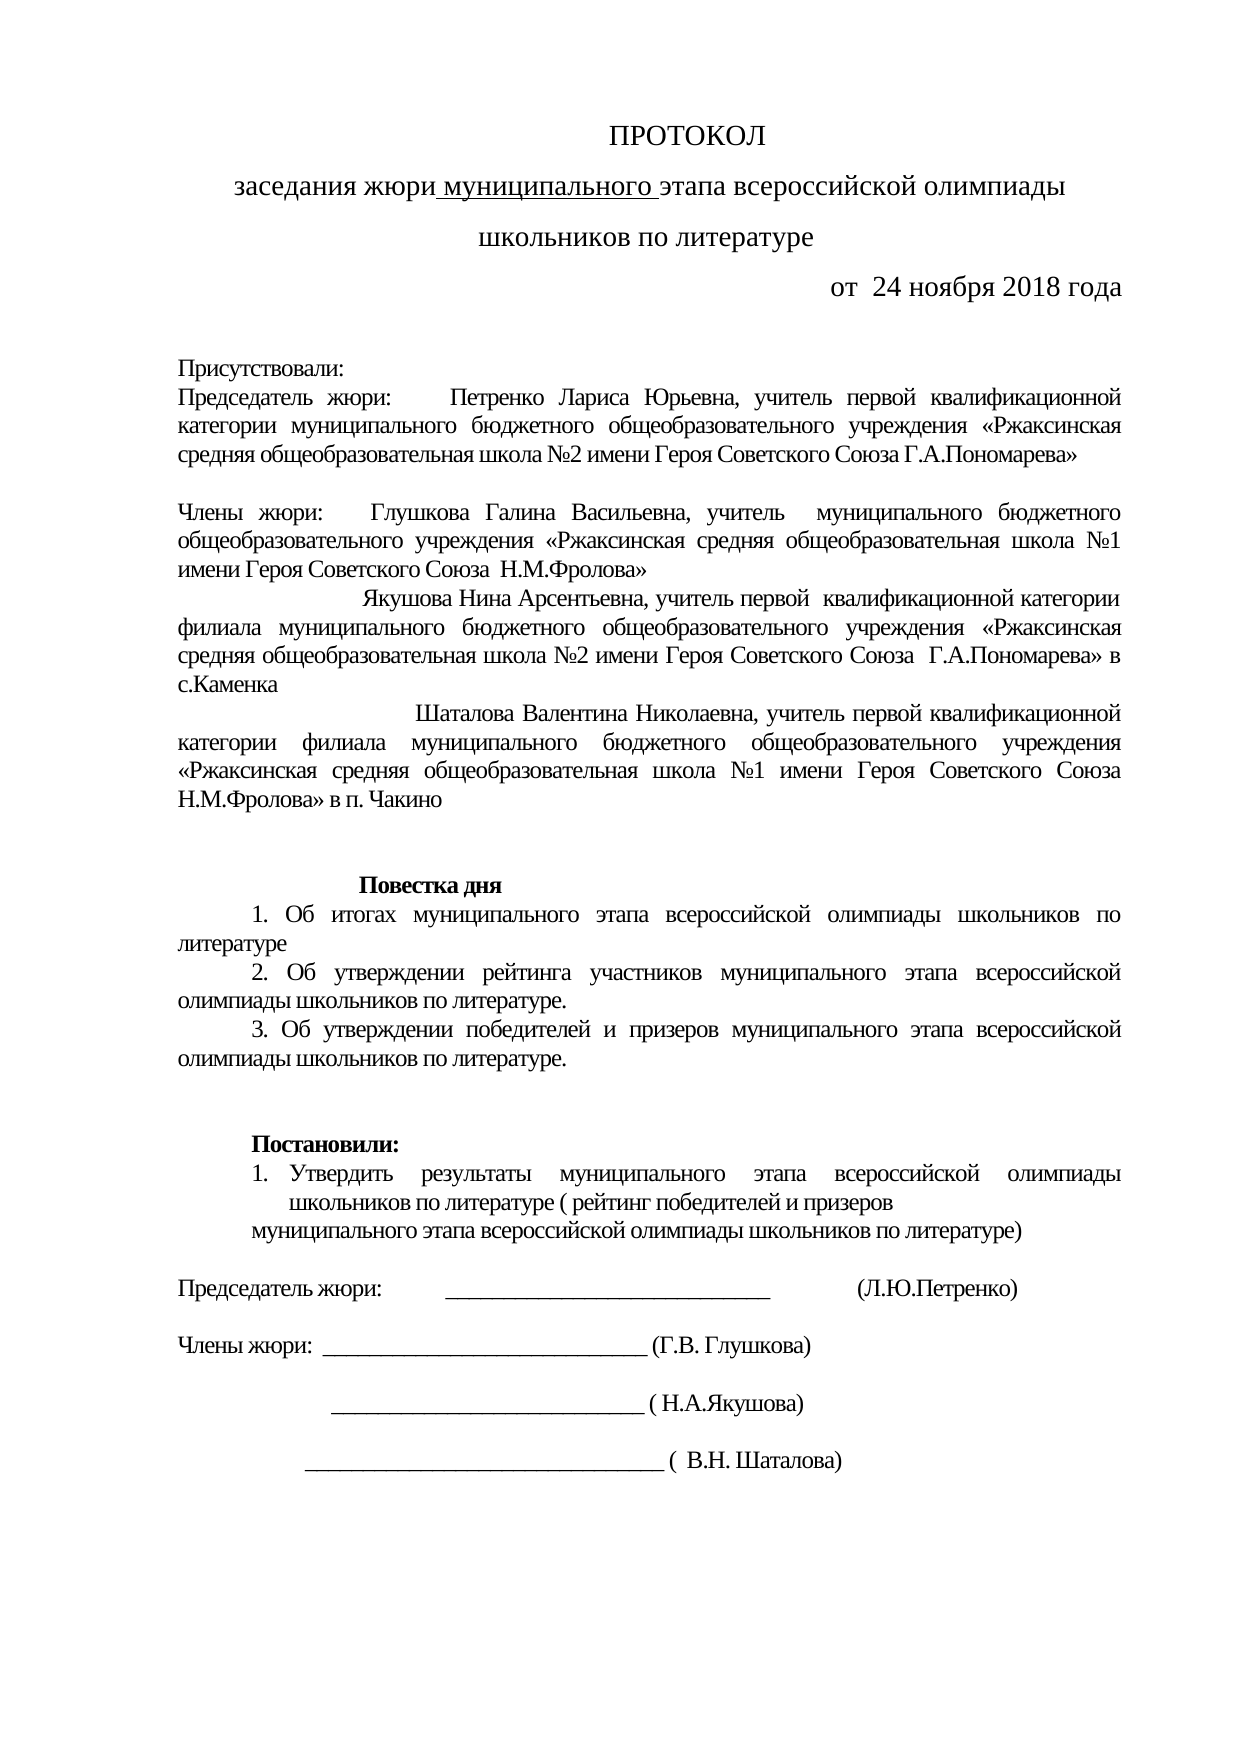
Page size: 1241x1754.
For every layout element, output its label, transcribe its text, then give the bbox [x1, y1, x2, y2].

text _______________________________ ( В.Н. Шаталова) [177, 1445, 1122, 1474]
text протокол [177, 118, 1122, 152]
text 2. Об утверждении рейтинга участников муниципального этапа всероссийской олимпиады школьников по литературе. [177, 957, 1122, 1014]
text 1. Об итогах муниципального этапа всероссийской олимпиады школьников по литературе [177, 899, 1122, 957]
text ___________________________ ( Н.А.Якушова) [177, 1388, 1122, 1417]
text Присутствовали: [177, 353, 1122, 382]
text Шаталова Валентина Николаевна, учитель первой квалификационной категории филиала муниципального бюджетного общеобразовательного учреждения «Ржаксинская средняя общеобразовательная школа №1 имени Героя Советского Союза Н.М.Фролова» в п. Чакино [177, 698, 1122, 813]
text 3. Об утверждении победителей и призеров муниципального этапа всероссийской олимпиады школьников по литературе. [177, 1014, 1122, 1072]
text муниципального этапа всероссийской олимпиады школьников по литературе) [177, 1215, 1122, 1244]
text Члены жюри: ____________________________ (Г.В. Глушкова) [177, 1330, 1122, 1359]
text Председатель жюри: Петренко Лариса Юрьевна, учитель первой квалификационной категории муниципального бюджетного общеобразовательного учреждения «Ржаксинская средняя общеобразовательная школа №2 имени Героя Советского Союза Г.А.Пономарева» [177, 382, 1122, 468]
text Члены жюри: Глушкова Галина Васильевна, учитель муниципального бюджетного общеобразовательного учреждения «Ржаксинская средняя общеобразовательная школа №1 имени Героя Советского Союза Н.М.Фролова» [177, 497, 1122, 583]
text Постановили: [177, 1129, 1122, 1158]
text от 24 ноября 2018 года [177, 269, 1122, 303]
text Повестка дня [177, 870, 1122, 899]
text Якушова Нина Арсентьевна, учитель первой квалификационной категории филиала муниципального бюджетного общеобразовательного учреждения «Ржаксинская средняя общеобразовательная школа №2 имени Героя Советского Союза Г.А.Пономарева» в с.Каменка [177, 583, 1122, 698]
list Утвердить результаты муниципального этапа всероссийской олимпиады школьников по литературе ( рейтинг победителей и призеров [251, 1158, 1122, 1215]
text Председатель жюри: ____________________________ (Л.Ю.Петренко) [177, 1273, 1122, 1302]
text заседания жюри муниципального этапа всероссийской олимпиады школьников по литературе [177, 168, 1122, 252]
